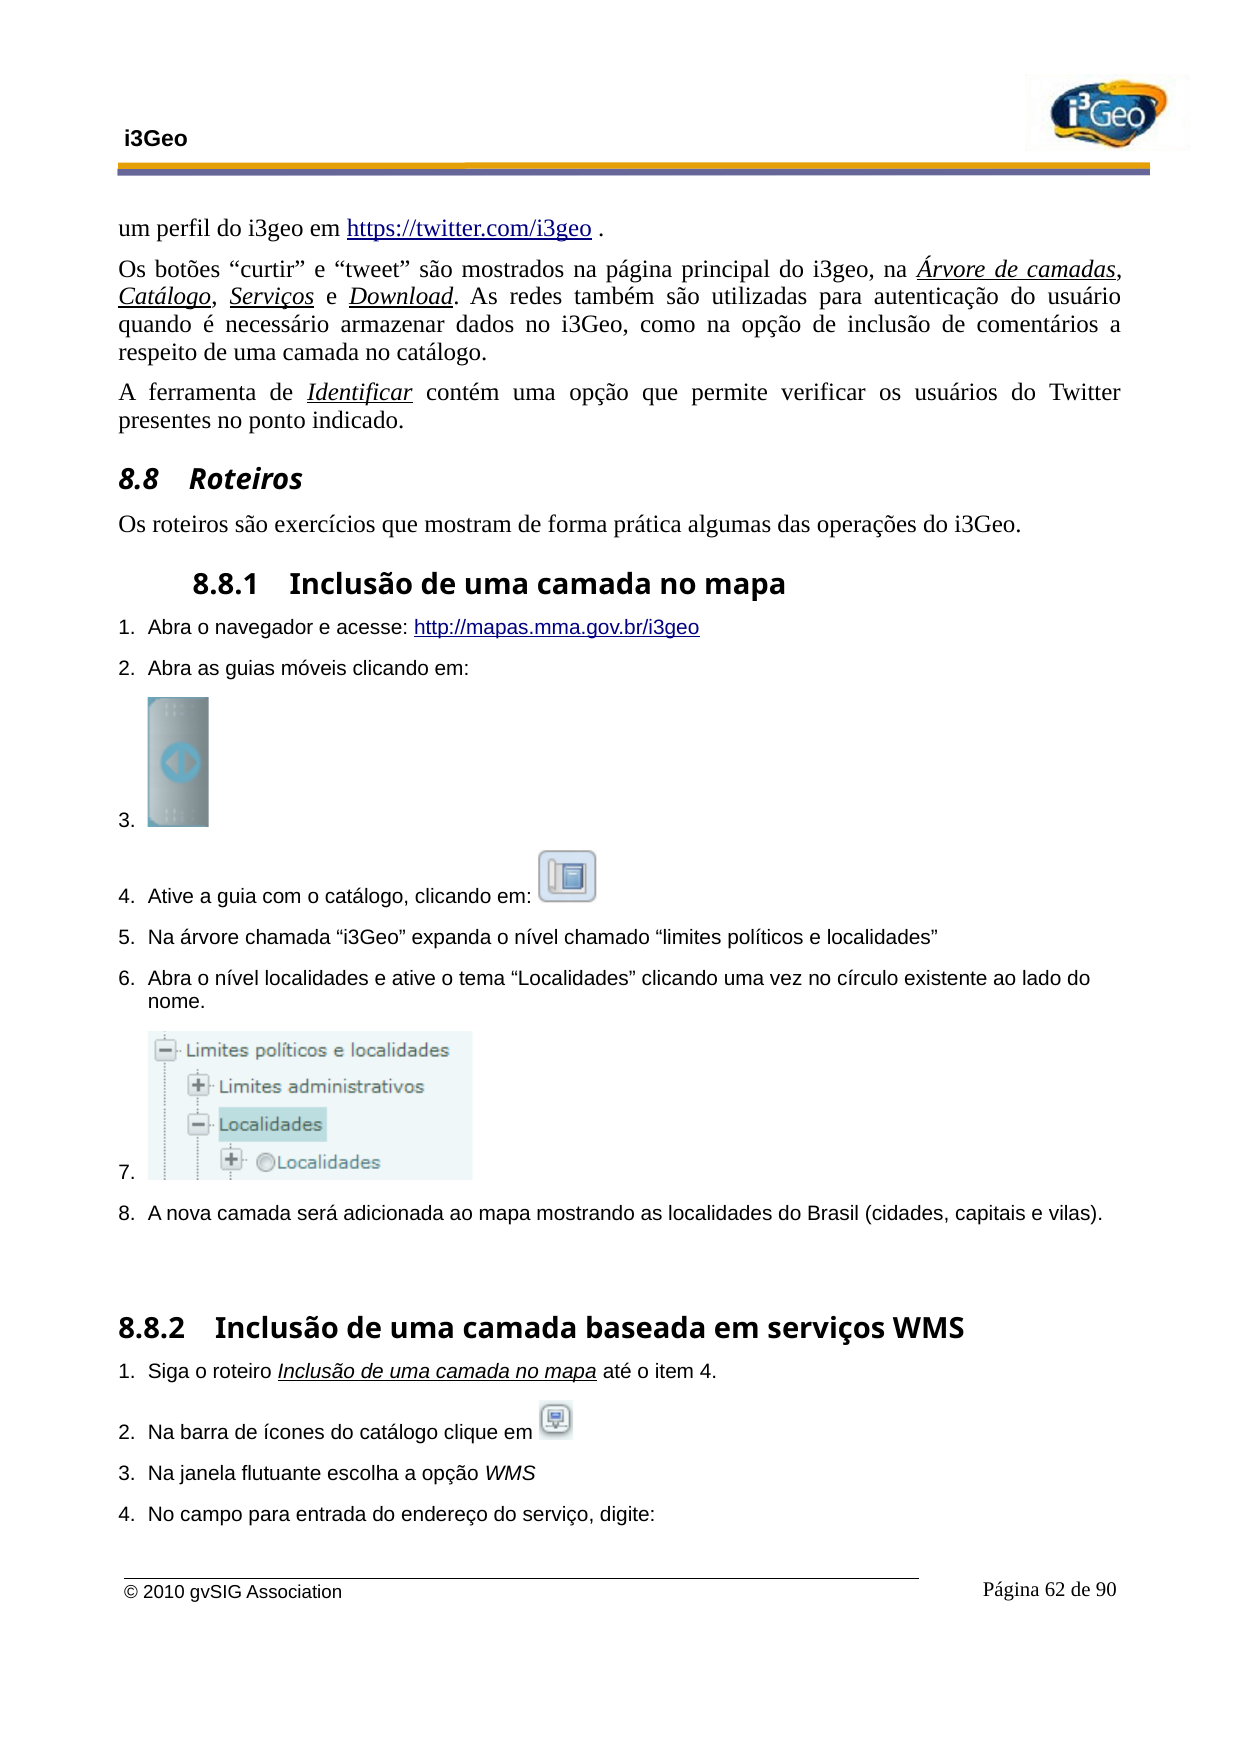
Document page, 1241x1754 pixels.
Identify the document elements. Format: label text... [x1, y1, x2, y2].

list Abra o navegador e acesse: http://mapas.mma.gov.br/i3geo [118, 616, 1122, 639]
picture [1025, 74, 1191, 151]
list Siga o roteiro Inclusão de uma camada no mapa até o item 4. [118, 1359, 1122, 1383]
text Os roteiros são exercícios que mostram de forma prática algumas das operações do i3Geo. [118, 511, 1122, 538]
subtitle Inclusão de uma camada baseada em serviços WMS [118, 1307, 1122, 1347]
picture [537, 849, 598, 904]
text um perfil do i3geo em https://twitter.com/i3geo . [118, 214, 1122, 242]
picture [147, 1031, 473, 1180]
list Na árvore chamada “i3Geo” expanda o nível chamado “limites políticos e localidades” [118, 926, 1122, 949]
subtitle Inclusão de uma camada no mapa [163, 563, 1122, 603]
picture [147, 697, 209, 827]
list Na barra de ícones do catálogo clique em [118, 1401, 1122, 1444]
list Abra as guias móveis clicando em: [118, 656, 1122, 680]
picture [538, 1400, 574, 1440]
list Abra o nível localidades e ative o tema “Localidades” clicando uma vez no círculo existente ao lado do nome. [118, 967, 1122, 1013]
list Na janela flutuante escolha a opção WMS [118, 1462, 1122, 1485]
text Os botões “curtir” e “tweet” são mostrados na página principal do i3geo, na Árvore de camadas, Catálogo, Serviços e Download. As redes também são utilizadas para autenticação do usuário quando é necessário armazenar dados no i3Geo, como na opção de inclusão de comentários a respeito de uma camada no catálogo. [118, 255, 1122, 366]
text A ferramenta de Identificar contém uma opção que permite verificar os usuários do Twitter presentes no ponto indicado. [118, 378, 1122, 433]
list A nova camada será adicionada ao mapa mostrando as localidades do Brasil (cidades, capitais e vilas). [118, 1202, 1122, 1225]
list No campo para entrada do endereço do serviço, digite: [118, 1503, 1122, 1526]
subtitle Roteiros [118, 458, 1122, 498]
list Ative a guia com o catálogo, clicando em: [118, 849, 1122, 908]
